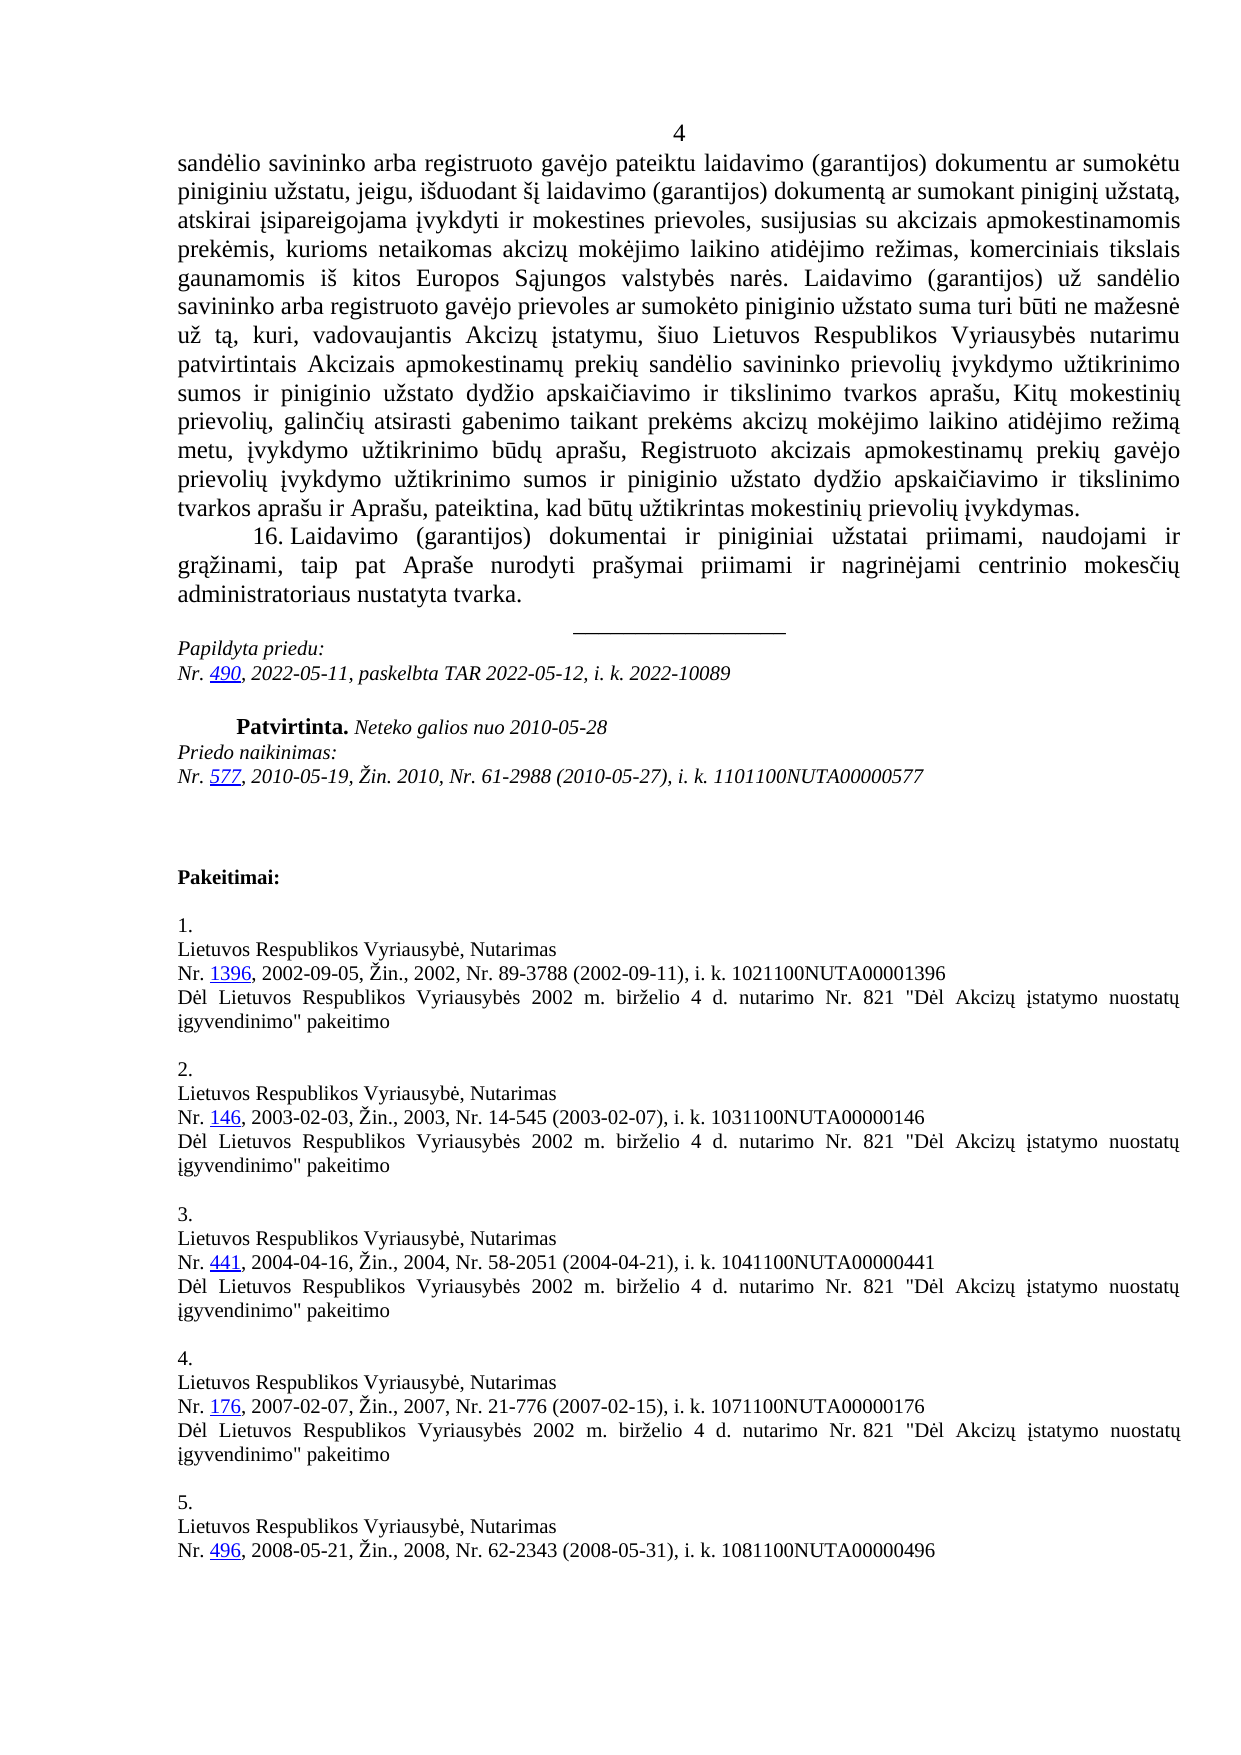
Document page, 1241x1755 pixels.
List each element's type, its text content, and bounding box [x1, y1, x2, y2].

text Lietuvos Respublikos Vyriausybė, Nutarimas [177, 1370, 1181, 1394]
text 2. [177, 1057, 1181, 1081]
text Nr. 490, 2022-05-11, paskelbta TAR 2022-05-12, i. k. 2022-10089 [177, 660, 1181, 684]
text Nr. 577, 2010-05-19, Žin. 2010, Nr. 61-2988 (2010-05-27), i. k. 1101100NUTA00000577 [177, 764, 1181, 788]
text 16. Laidavimo (garantijos) dokumentai ir piniginiai užstatai priimami, naudojami ir grąžinami, taip pat Apraše nurodyti prašymai priimami ir nagrinėjami centrinio mokesčių administratoriaus nustatyta tvarka. [177, 521, 1181, 608]
text Lietuvos Respublikos Vyriausybė, Nutarimas [177, 1226, 1181, 1249]
text 3. [177, 1201, 1181, 1226]
text Dėl Lietuvos Respublikos Vyriausybės 2002 m. birželio 4 d. nutarimo Nr. 821 "Dėl Akcizų įstatymo nuostatų įgyvendinimo" pakeitimo [177, 1418, 1181, 1466]
text _________________ [177, 608, 1181, 636]
text Nr. 1396, 2002-09-05, Žin., 2002, Nr. 89-3788 (2002-09-11), i. k. 1021100NUTA00001396 [177, 961, 1181, 985]
text Priedo naikinimas: [177, 739, 1181, 764]
text Lietuvos Respublikos Vyriausybė, Nutarimas [177, 937, 1181, 961]
text sandėlio savininko arba registruoto gavėjo pateiktu laidavimo (garantijos) dokumentu ar sumokėtu piniginiu užstatu, jeigu, išduodant šį laidavimo (garantijos) dokumentą ar sumokant piniginį užstatą, atskirai įsipareigojama įvykdyti ir mokestines prievoles, susijusias su akcizais apmokestinamomis prekėmis, kurioms netaikomas akcizų mokėjimo laikino atidėjimo režimas, komerciniais tikslais gaunamomis iš kitos Europos Sąjungos valstybės narės. Laidavimo (garantijos) už sandėlio savininko arba registruoto gavėjo prievoles ar sumokėto piniginio užstato suma turi būti ne mažesnė už tą, kuri, vadovaujantis Akcizų įstatymu, šiuo Lietuvos Respublikos Vyriausybės nutarimu patvirtintais Akcizais apmokestinamų prekių sandėlio savininko prievolių įvykdymo užtikrinimo sumos ir piniginio užstato dydžio apskaičiavimo ir tikslinimo tvarkos aprašu, Kitų mokestinių prievolių, galinčių atsirasti gabenimo taikant prekėms akcizų mokėjimo laikino atidėjimo režimą metu, įvykdymo užtikrinimo būdų aprašu, Registruoto akcizais apmokestinamų prekių gavėjo prievolių įvykdymo užtikrinimo sumos ir piniginio užstato dydžio apskaičiavimo ir tikslinimo tvarkos aprašu ir Aprašu, pateiktina, kad būtų užtikrintas mokestinių prievolių įvykdymas. [177, 148, 1181, 521]
text Nr. 496, 2008-05-21, Žin., 2008, Nr. 62-2343 (2008-05-31), i. k. 1081100NUTA00000496 [177, 1538, 1181, 1562]
text Nr. 176, 2007-02-07, Žin., 2007, Nr. 21-776 (2007-02-15), i. k. 1071100NUTA00000176 [177, 1394, 1181, 1418]
text Papildyta priedu: [177, 636, 1181, 660]
text Dėl Lietuvos Respublikos Vyriausybės 2002 m. birželio 4 d. nutarimo Nr. 821 "Dėl Akcizų įstatymo nuostatų įgyvendinimo" pakeitimo [177, 1274, 1181, 1322]
text Dėl Lietuvos Respublikos Vyriausybės 2002 m. birželio 4 d. nutarimo Nr. 821 "Dėl Akcizų įstatymo nuostatų įgyvendinimo" pakeitimo [177, 1129, 1181, 1177]
text Lietuvos Respublikos Vyriausybė, Nutarimas [177, 1081, 1181, 1105]
text 5. [177, 1490, 1181, 1514]
text Patvirtinta. Neteko galios nuo 2010-05-28 [177, 713, 1181, 739]
text Nr. 441, 2004-04-16, Žin., 2004, Nr. 58-2051 (2004-04-21), i. k. 1041100NUTA00000441 [177, 1249, 1181, 1274]
text Dėl Lietuvos Respublikos Vyriausybės 2002 m. birželio 4 d. nutarimo Nr. 821 "Dėl Akcizų įstatymo nuostatų įgyvendinimo" pakeitimo [177, 985, 1181, 1033]
text 4. [177, 1346, 1181, 1370]
text 1. [177, 913, 1181, 937]
text Lietuvos Respublikos Vyriausybė, Nutarimas [177, 1514, 1181, 1538]
text Nr. 146, 2003-02-03, Žin., 2003, Nr. 14-545 (2003-02-07), i. k. 1031100NUTA00000146 [177, 1105, 1181, 1129]
text Pakeitimai: [177, 864, 1181, 889]
